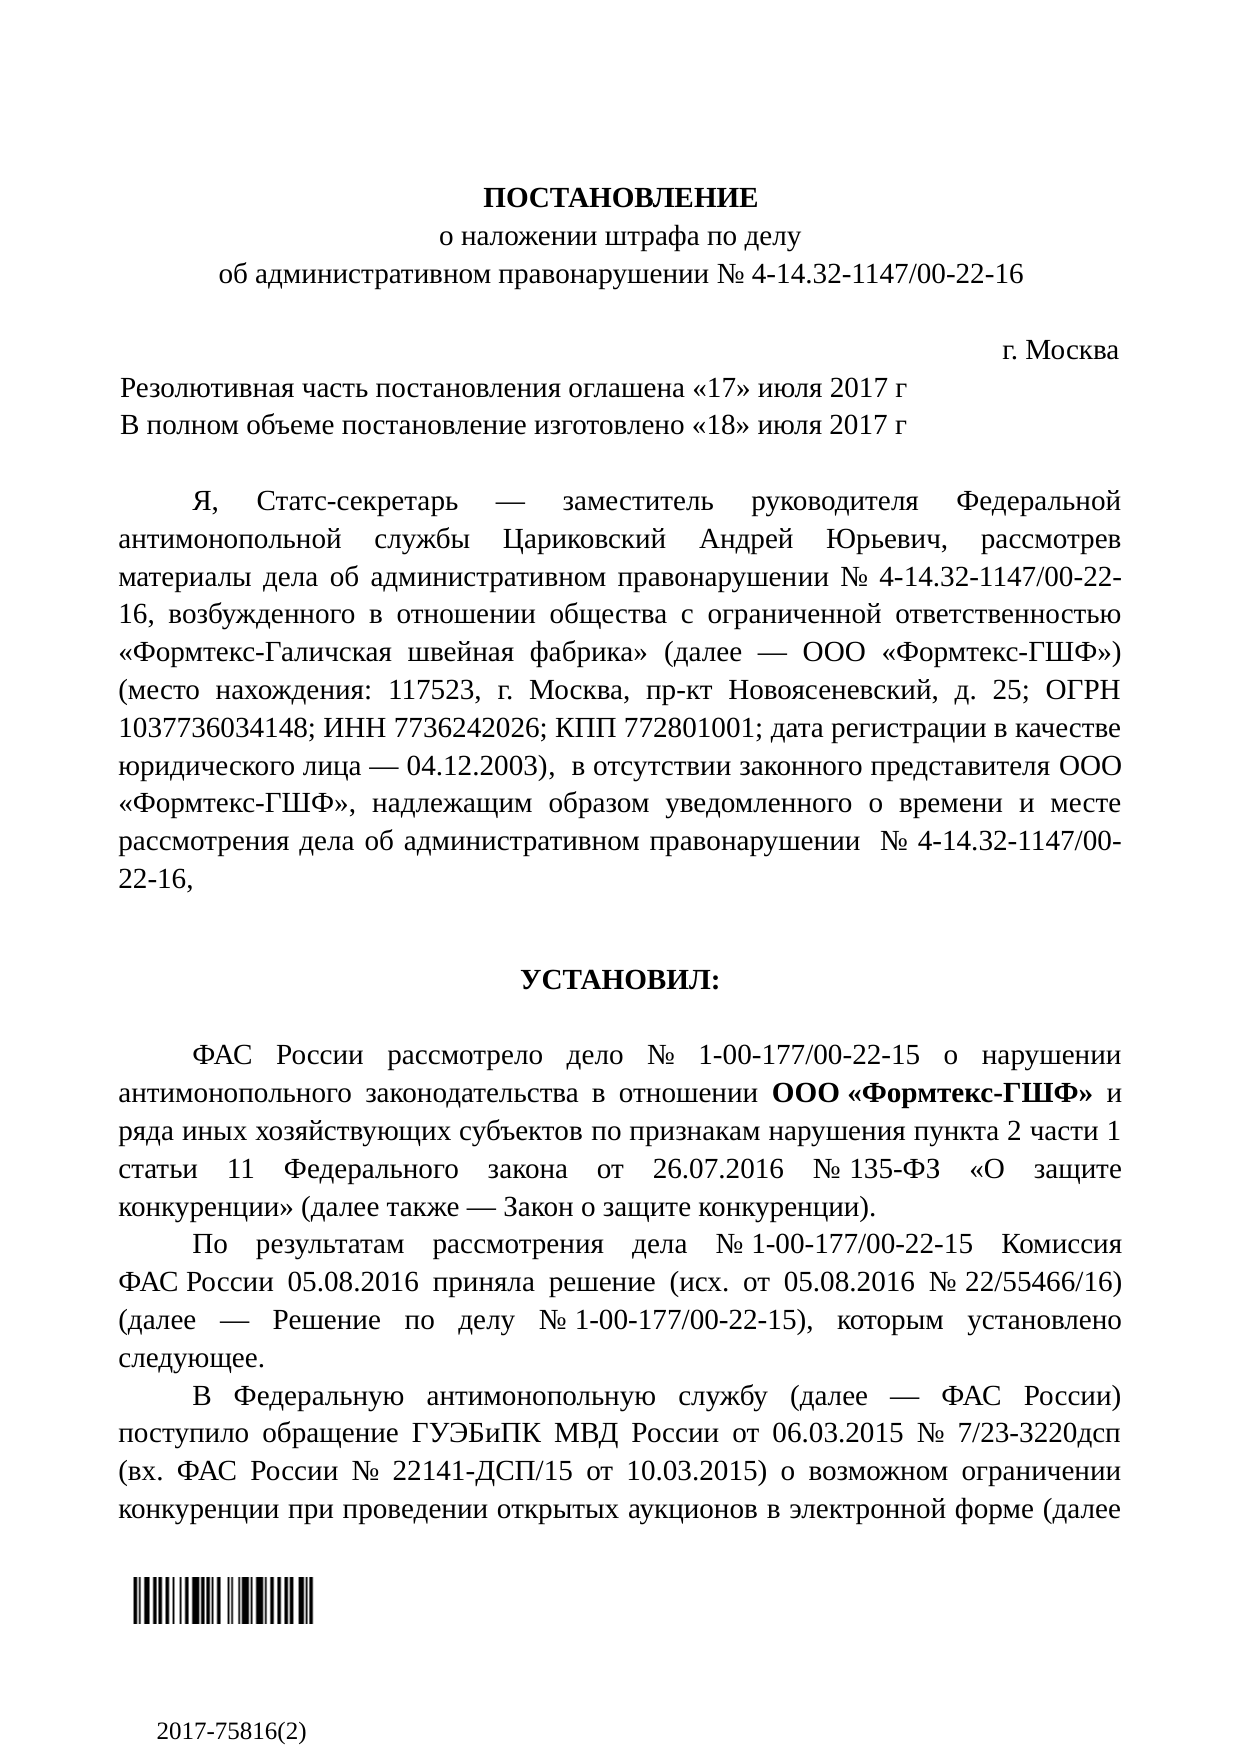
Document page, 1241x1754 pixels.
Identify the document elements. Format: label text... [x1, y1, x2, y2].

text Я, Статс-секретарь — заместитель руководителя Федеральной антимонопольной службы Цариковский Андрей Юрьевич, рассмотрев материалы дела об административном правонарушении № 4-14.32-1147/00-22-16, возбужденного в отношении общества с ограниченной ответственностью «Формтекс-Галичская швейная фабрика» (далее — ООО «Формтекс-ГШФ») (место нахождения: 117523, г. Москва, пр-кт Новоясеневский, д. 25; ОГРН 1037736034148; ИНН 7736242026; КПП 772801001; дата регистрации в качестве юридического лица — 04.12.2003), в отсутствии законного представителя ООО «Формтекс-ГШФ», надлежащим образом уведомленного о времени и месте рассмотрения дела об административном правонарушении № 4-14.32-1147/00-22-16, [118, 479, 1122, 895]
text В полном объеме постановление изготовлено «18» июля 2017 г [118, 403, 1122, 441]
text ФАС России рассмотрело дело № 1-00-177/00-22-15 о нарушении антимонопольного законодательства в отношении ООО «Формтекс-ГШФ» и ряда иных хозяйствующих субъектов по признакам нарушения пункта 2 части 1 статьи 11 Федерального закона от 26.07.2016 № 135-ФЗ «О защите конкуренции» (далее также — Закон о защите конкуренции). [118, 1033, 1122, 1222]
text УСТАНОВИЛ: [118, 958, 1122, 995]
text г. Москва [120, 328, 1122, 365]
text об административном правонарушении № 4-14.32-1147/00-22-16 [120, 252, 1122, 290]
text Резолютивная часть постановления оглашена «17» июля 2017 г [118, 365, 1122, 403]
text ПОСТАНОВЛЕНИЕ [120, 176, 1122, 214]
text По результатам рассмотрения дела № 1-00-177/00-22-15 Комиссия ФАС России 05.08.2016 приняла решение (исх. от 05.08.2016 № 22/55466/16) (далее — Решение по делу № 1-00-177/00-22-15), которым установлено следующее. [118, 1222, 1122, 1373]
picture [118, 1577, 331, 1624]
text о наложении штрафа по делу [118, 214, 1122, 252]
text В Федеральную антимонопольную службу (далее — ФАС России) поступило обращение ГУЭБиПК МВД России от 06.03.2015 № 7/23-3220дсп (вх. ФАС России № 22141-ДСП/15 от 10.03.2015) о возможном ограничении конкуренции при проведении открытых аукционов в электронной форме (далее [118, 1373, 1122, 1525]
